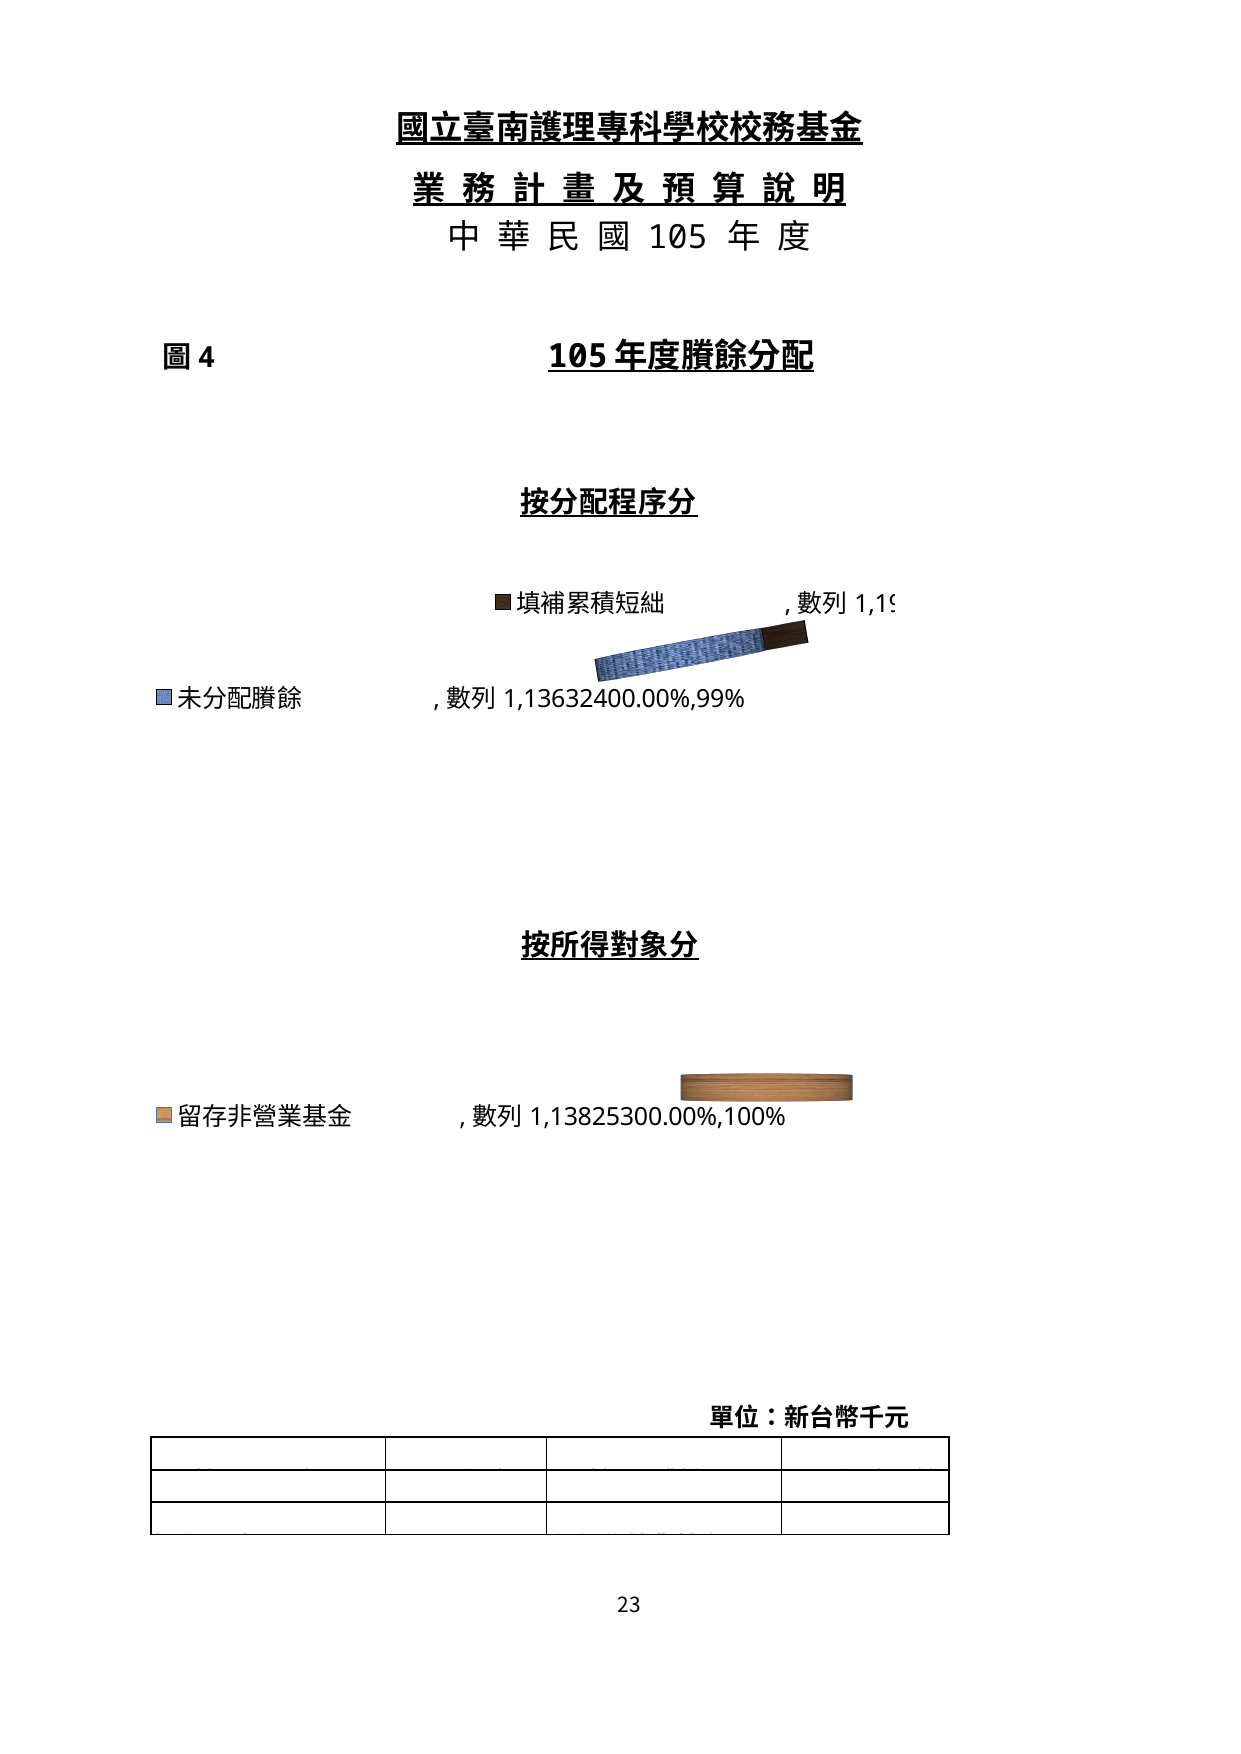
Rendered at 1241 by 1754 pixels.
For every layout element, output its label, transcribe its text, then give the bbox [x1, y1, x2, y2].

table_cell [386, 1503, 546, 1534]
table_header [919, 374, 923, 436]
table_cell 填補累積短絀 [152, 1471, 385, 1501]
table_cell 1,929 [386, 1471, 546, 1501]
table_cell [939, 1374, 977, 1436]
table_cell 按所得對象分 [547, 1438, 781, 1469]
table_cell [1013, 1374, 1049, 1436]
table_cell [1013, 436, 1049, 1373]
table_cell [913, 1374, 923, 1436]
table_cell [950, 1501, 977, 1534]
table_cell [151, 436, 912, 1373]
table_cell 單位：新台幣千元 [151, 1374, 912, 1436]
table_header [151, 374, 919, 436]
table_cell [913, 436, 923, 1373]
table_cell [1049, 1436, 1116, 1469]
table_cell 105年度預算 [386, 1438, 546, 1469]
table_header [923, 374, 931, 436]
table_cell [1049, 436, 1116, 1373]
table_cell [782, 1471, 948, 1501]
table_cell [950, 1436, 977, 1469]
table_cell [950, 1469, 977, 1501]
table_cell [977, 436, 1013, 1373]
table_cell [977, 1374, 1013, 1436]
table_cell 中央政府所得 [547, 1471, 781, 1501]
table_cell [977, 1501, 1013, 1534]
table_cell [1013, 1501, 1049, 1534]
table_cell 105年度預算 [782, 1438, 948, 1469]
table_header [939, 374, 949, 436]
table_cell [977, 1469, 1013, 1501]
table_cell [1013, 1469, 1049, 1501]
table_cell [1049, 1374, 1116, 1436]
table_cell [977, 1436, 1013, 1469]
table_header [949, 374, 977, 436]
table_header [931, 374, 939, 436]
table_cell [923, 1374, 931, 1436]
table_cell [923, 436, 931, 1373]
table_cell 留存非營業基金 [547, 1503, 781, 1534]
table_header [154, 436, 895, 1311]
table_cell [931, 436, 939, 1373]
table_header [977, 374, 1013, 436]
table_cell [931, 1374, 939, 1436]
table_cell [1049, 1469, 1116, 1501]
table_cell [1013, 1436, 1049, 1469]
text 圖4 105年度賸餘分配 [163, 311, 1098, 373]
table_cell [939, 436, 977, 1373]
table_cell 按分配程序分 [152, 1438, 385, 1469]
table_header [1013, 374, 1049, 436]
table_header [1049, 374, 1116, 436]
table_cell 138,253 [782, 1503, 948, 1534]
table_cell [1049, 1501, 1116, 1534]
table_cell 提存公積 [152, 1503, 385, 1534]
